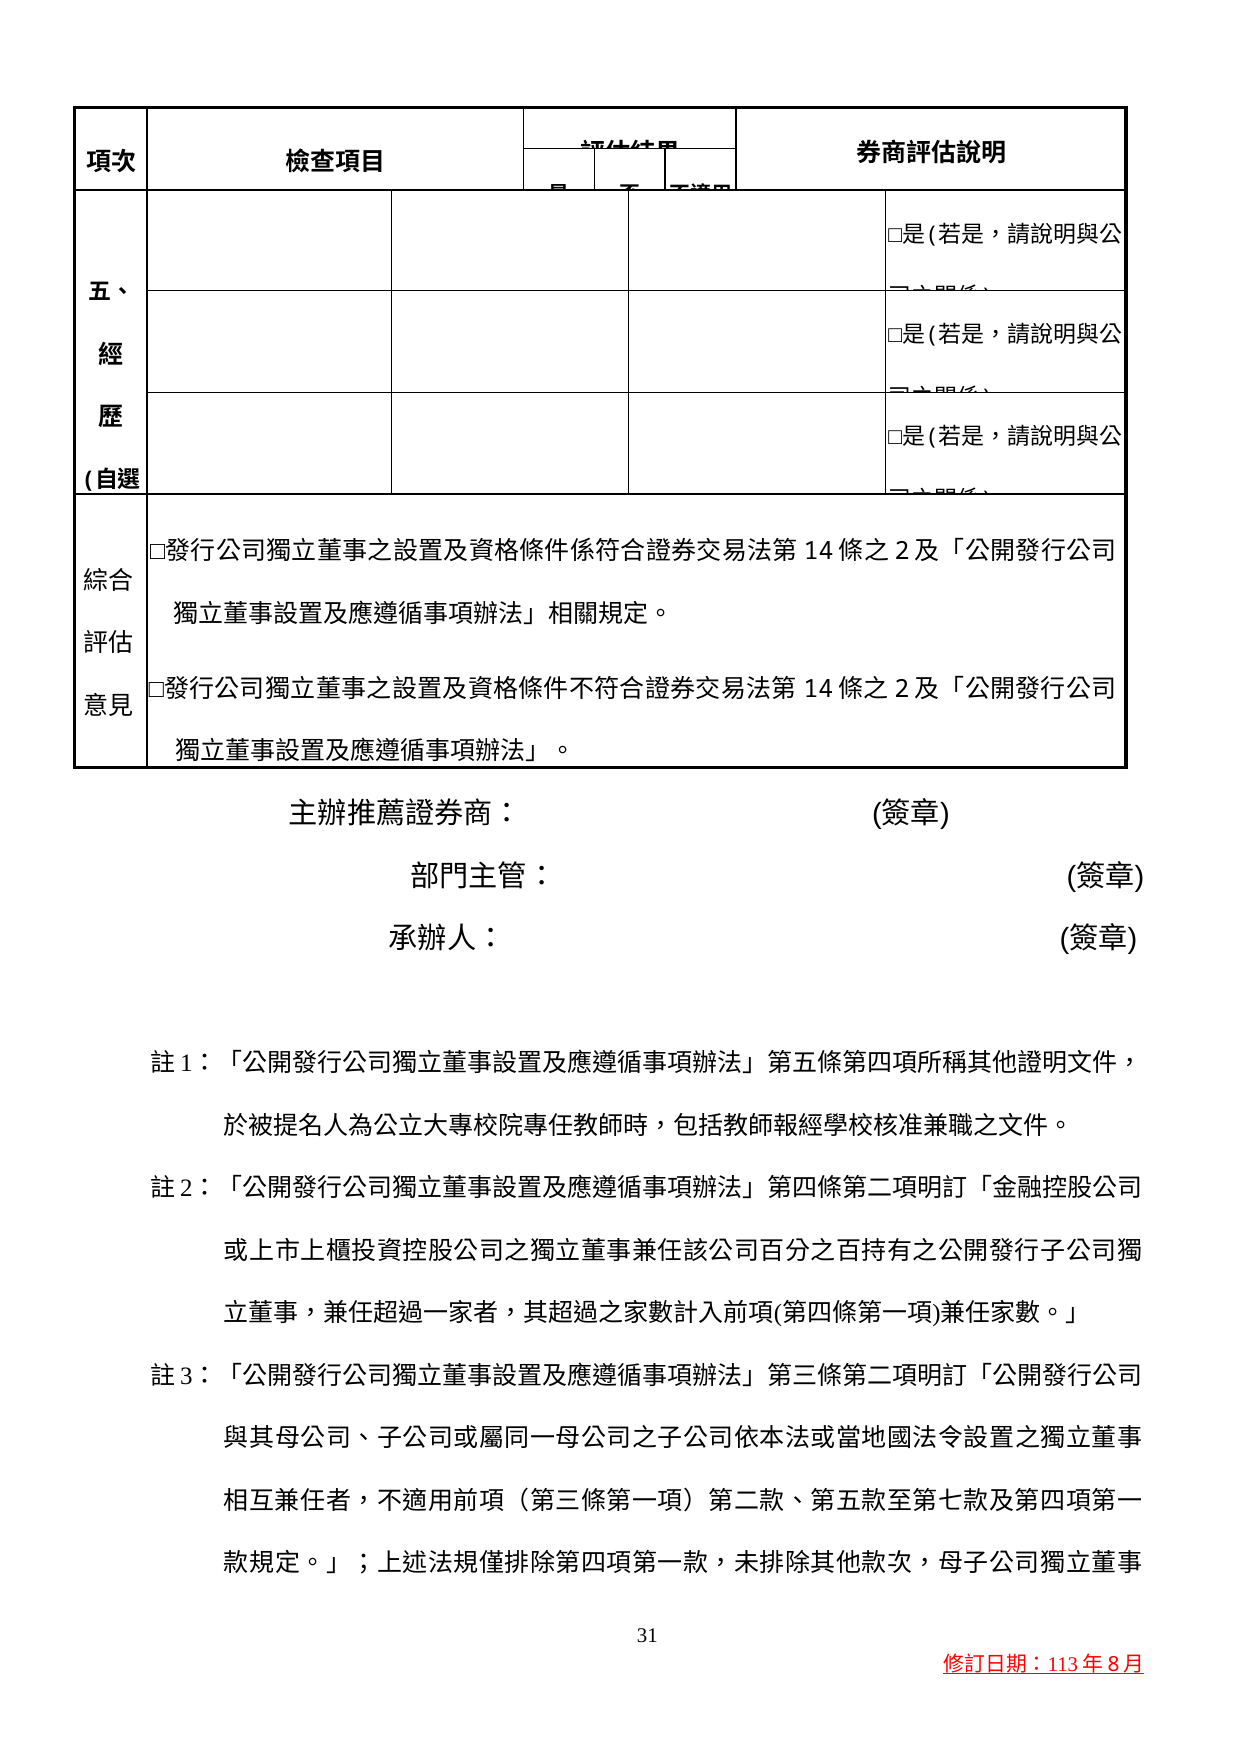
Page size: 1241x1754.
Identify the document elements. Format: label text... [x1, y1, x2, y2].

table_cell [148, 191, 391, 289]
table_cell [392, 191, 628, 289]
table_cell 五、 經 歷 (自選任日起往前回溯兩年) [76, 191, 146, 493]
table_cell [148, 291, 391, 391]
table_cell [392, 393, 628, 493]
table_cell 是 [524, 149, 594, 189]
table_cell □發行公司獨立董事之設置及資格條件係符合證券交易法第14條之2及「公開發行公司獨立董事設置及應遵循事項辦法」相關規定。 □發行公司獨立董事之設置及資格條件不符合證券交易法第14條之2及「公開發行公司獨立董事設置及應遵循事項辦法」。 不符合規定，原因如下： [148, 495, 1124, 766]
table_cell [629, 291, 885, 391]
table_cell □是(若是，請說明與公司之關係) □否 [886, 291, 1124, 391]
table_cell [392, 291, 628, 391]
text 承辦人： (簽章) [150, 894, 1144, 957]
text 註2：「公開發行公司獨立董事設置及應遵循事項辦法」第四條第二項明訂「金融控股公司或上市上櫃投資控股公司之獨立董事兼任該公司百分之百持有之公開發行子公司獨立董事，兼任超過一家者，其超過之家數計入前項(第四條第一項)兼任家數。」 [150, 1144, 1144, 1332]
table_header 券商評估說明 (至少應填製下列預設文字格式內容) [737, 109, 1124, 189]
table_cell □是(若是，請說明與公司之關係) □否 [886, 393, 1124, 493]
table_cell [629, 191, 885, 289]
text 主辦推薦證券商： (簽章) [150, 769, 1144, 832]
table_header 項次 [76, 109, 146, 189]
table_cell [629, 393, 885, 493]
table_header 檢查項目 [148, 109, 523, 189]
text 註3：「公開發行公司獨立董事設置及應遵循事項辦法」第三條第二項明訂「公開發行公司與其母公司、子公司或屬同一母公司之子公司依本法或當地國法令設置之獨立董事相互兼任者，不適用前項（第三條第一項）第二款、第五款至第七款及第四項第一款規定。」；上述法規僅排除第四項第一款，未排除其他款次，母子公司獨立董事 [150, 1332, 1144, 1582]
text 註1：「公開發行公司獨立董事設置及應遵循事項辦法」第五條第四項所稱其他證明文件，於被提名人為公立大專校院專任教師時，包括教師報經學校核准兼職之文件。 [150, 1019, 1144, 1144]
table_header 評估結果 [524, 109, 735, 147]
text 部門主管： (簽章) [150, 832, 1144, 894]
table_cell 否 [595, 149, 664, 189]
table_cell 不適用 [666, 149, 735, 189]
table_cell [148, 393, 391, 493]
table_cell 綜合評估意見 [76, 495, 146, 766]
table_cell □是(若是，請說明與公司之關係) □否 [886, 191, 1124, 289]
